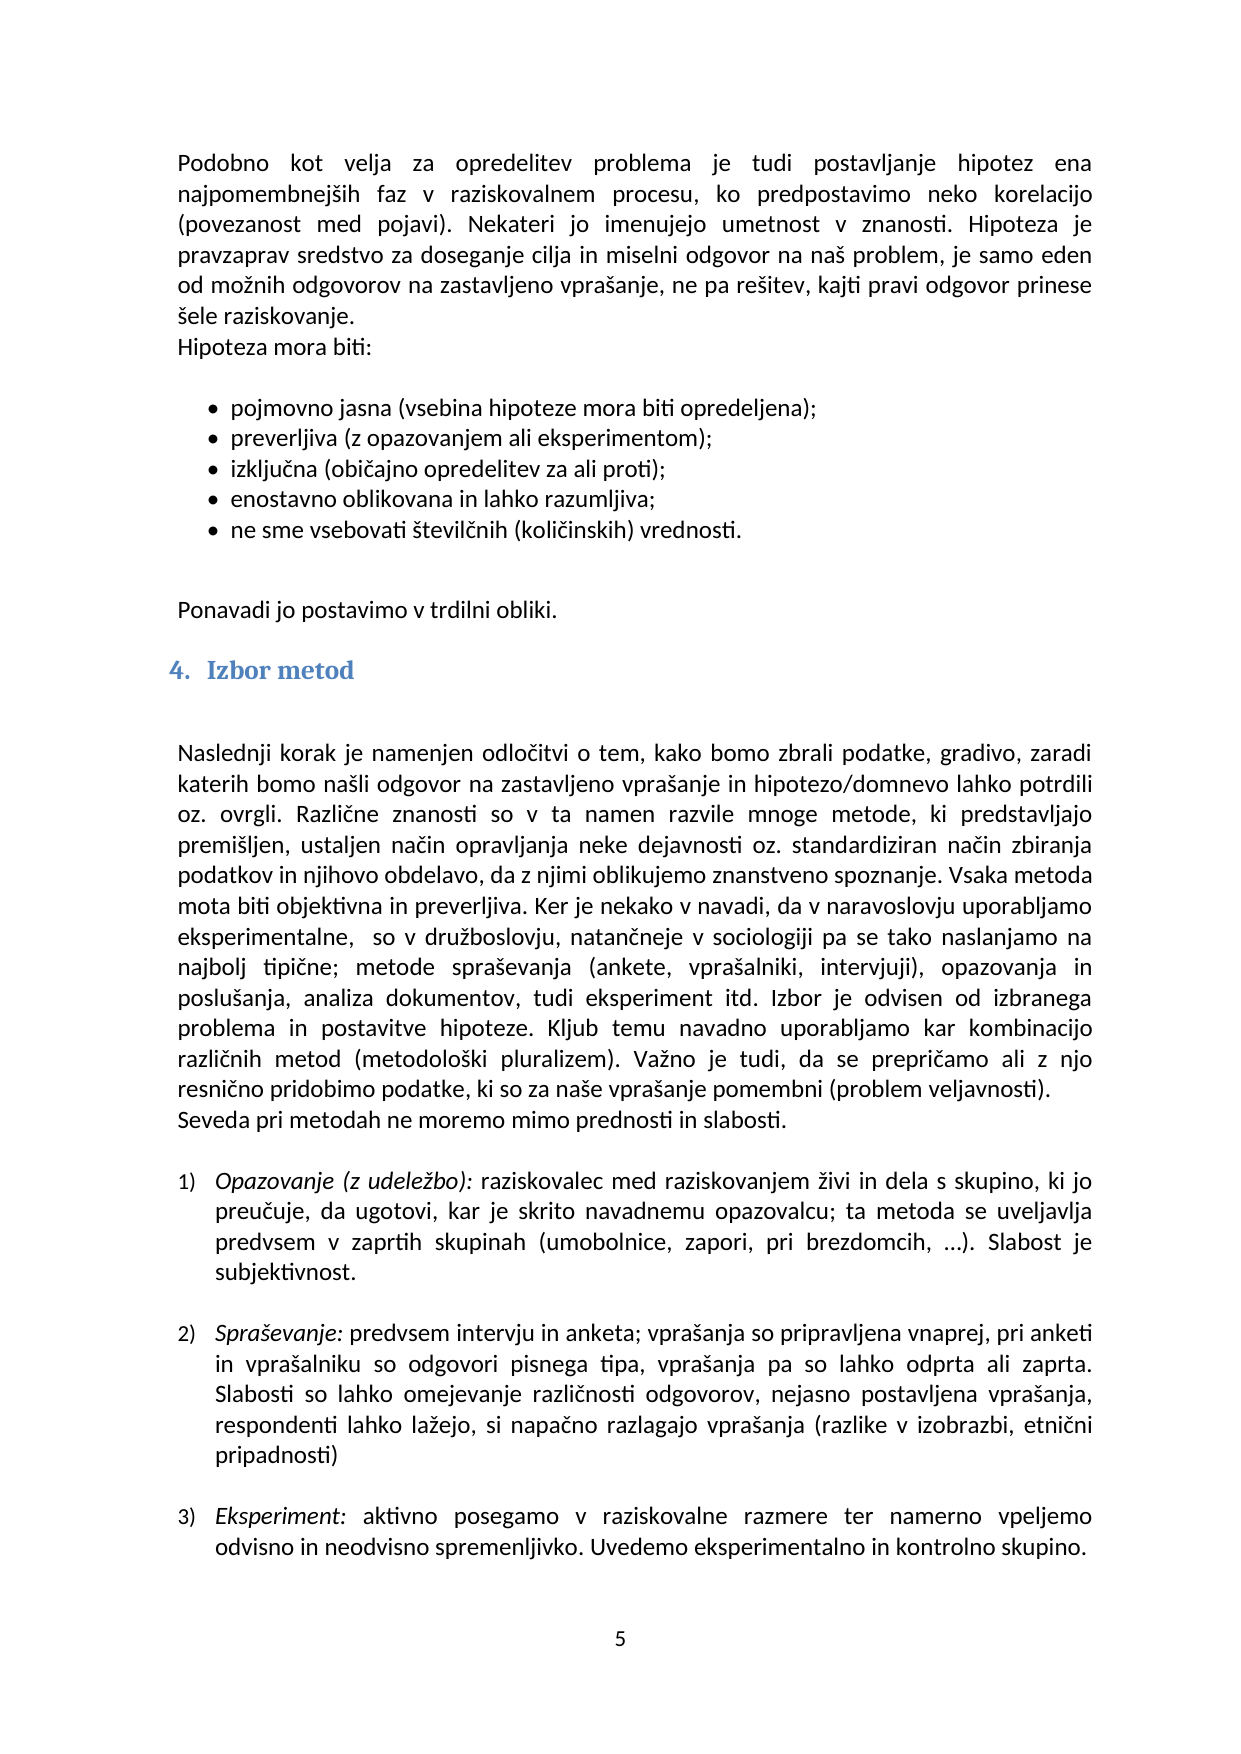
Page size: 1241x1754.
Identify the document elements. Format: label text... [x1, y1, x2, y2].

text Seveda pri metodah ne moremo mimo prednosti in slabosti. [177, 1104, 1093, 1134]
list Eksperiment: aktivno posegamo v raziskovalne razmere ter namerno vpeljemo odvisno in neodvisno spremenljivko. Uvedemo eksperimentalno in kontrolno skupino. [177, 1501, 1093, 1562]
text • izključna (običajno opredelitev za ali proti); [207, 453, 1093, 483]
text • preverljiva (z opazovanjem ali eksperimentom); [207, 422, 1093, 453]
list Opazovanje (z udeležbo): raziskovalec med raziskovanjem živi in dela s skupino, ki jo preučuje, da ugotovi, kar je skrito navadnemu opazovalcu; ta metoda se uveljavlja predvsem v zaprtih skupinah (umobolnice, zapori, pri brezdomcih, …). Slabost je subjektivnost. [177, 1165, 1093, 1287]
list Spraševanje: predvsem intervju in anketa; vprašanja so pripravljena vnaprej, pri anketi in vprašalniku so odgovori pisnega tipa, vprašanja pa so lahko odprta ali zaprta. Slabosti so lahko omejevanje različnosti odgovorov, nejasno postavljena vprašanja, respondenti lahko lažejo, si napačno razlagajo vprašanja (razlike v izobrazbi, etnični pripadnosti) [177, 1317, 1093, 1470]
subtitle Izbor metod [169, 655, 1093, 686]
text Hipoteza mora biti: [177, 331, 1093, 361]
text • enostavno oblikovana in lahko razumljiva; [207, 483, 1093, 514]
text • pojmovno jasna (vsebina hipoteze mora biti opredeljena); [207, 392, 1093, 422]
text • ne sme vsebovati številčnih (količinskih) vrednosti. [207, 514, 1093, 544]
text Ponavadi jo postavimo v trdilni obliki. [177, 594, 1093, 624]
text Naslednji korak je namenjen odločitvi o tem, kako bomo zbrali podatke, gradivo, zaradi katerih bomo našli odgovor na zastavljeno vprašanje in hipotezo/domnevo lahko potrdili oz. ovrgli. Različne znanosti so v ta namen razvile mnoge metode, ki predstavljajo premišljen, ustaljen način opravljanja neke dejavnosti oz. standardiziran način zbiranja podatkov in njihovo obdelavo, da z njimi oblikujemo znanstveno spoznanje. Vsaka metoda mota biti objektivna in preverljiva. Ker je nekako v navadi, da v naravoslovju uporabljamo eksperimentalne, so v družboslovju, natančneje v sociologiji pa se tako naslanjamo na najbolj tipične; metode spraševanja (ankete, vprašalniki, intervjuji), opazovanja in poslušanja, analiza dokumentov, tudi eksperiment itd. Izbor je odvisen od izbranega problema in postavitve hipoteze. Kljub temu navadno uporabljamo kar kombinacijo različnih metod (metodološki pluralizem). Važno je tudi, da se prepričamo ali z njo resnično pridobimo podatke, ki so za naše vprašanje pomembni (problem veljavnosti). [177, 737, 1093, 1104]
text Podobno kot velja za opredelitev problema je tudi postavljanje hipotez ena najpomembnejših faz v raziskovalnem procesu, ko predpostavimo neko korelacijo (povezanost med pojavi). Nekateri jo imenujejo umetnost v znanosti. Hipoteza je pravzaprav sredstvo za doseganje cilja in miselni odgovor na naš problem, je samo eden od možnih odgovorov na zastavljeno vprašanje, ne pa rešitev, kajti pravi odgovor prinese šele raziskovanje. [177, 148, 1093, 331]
